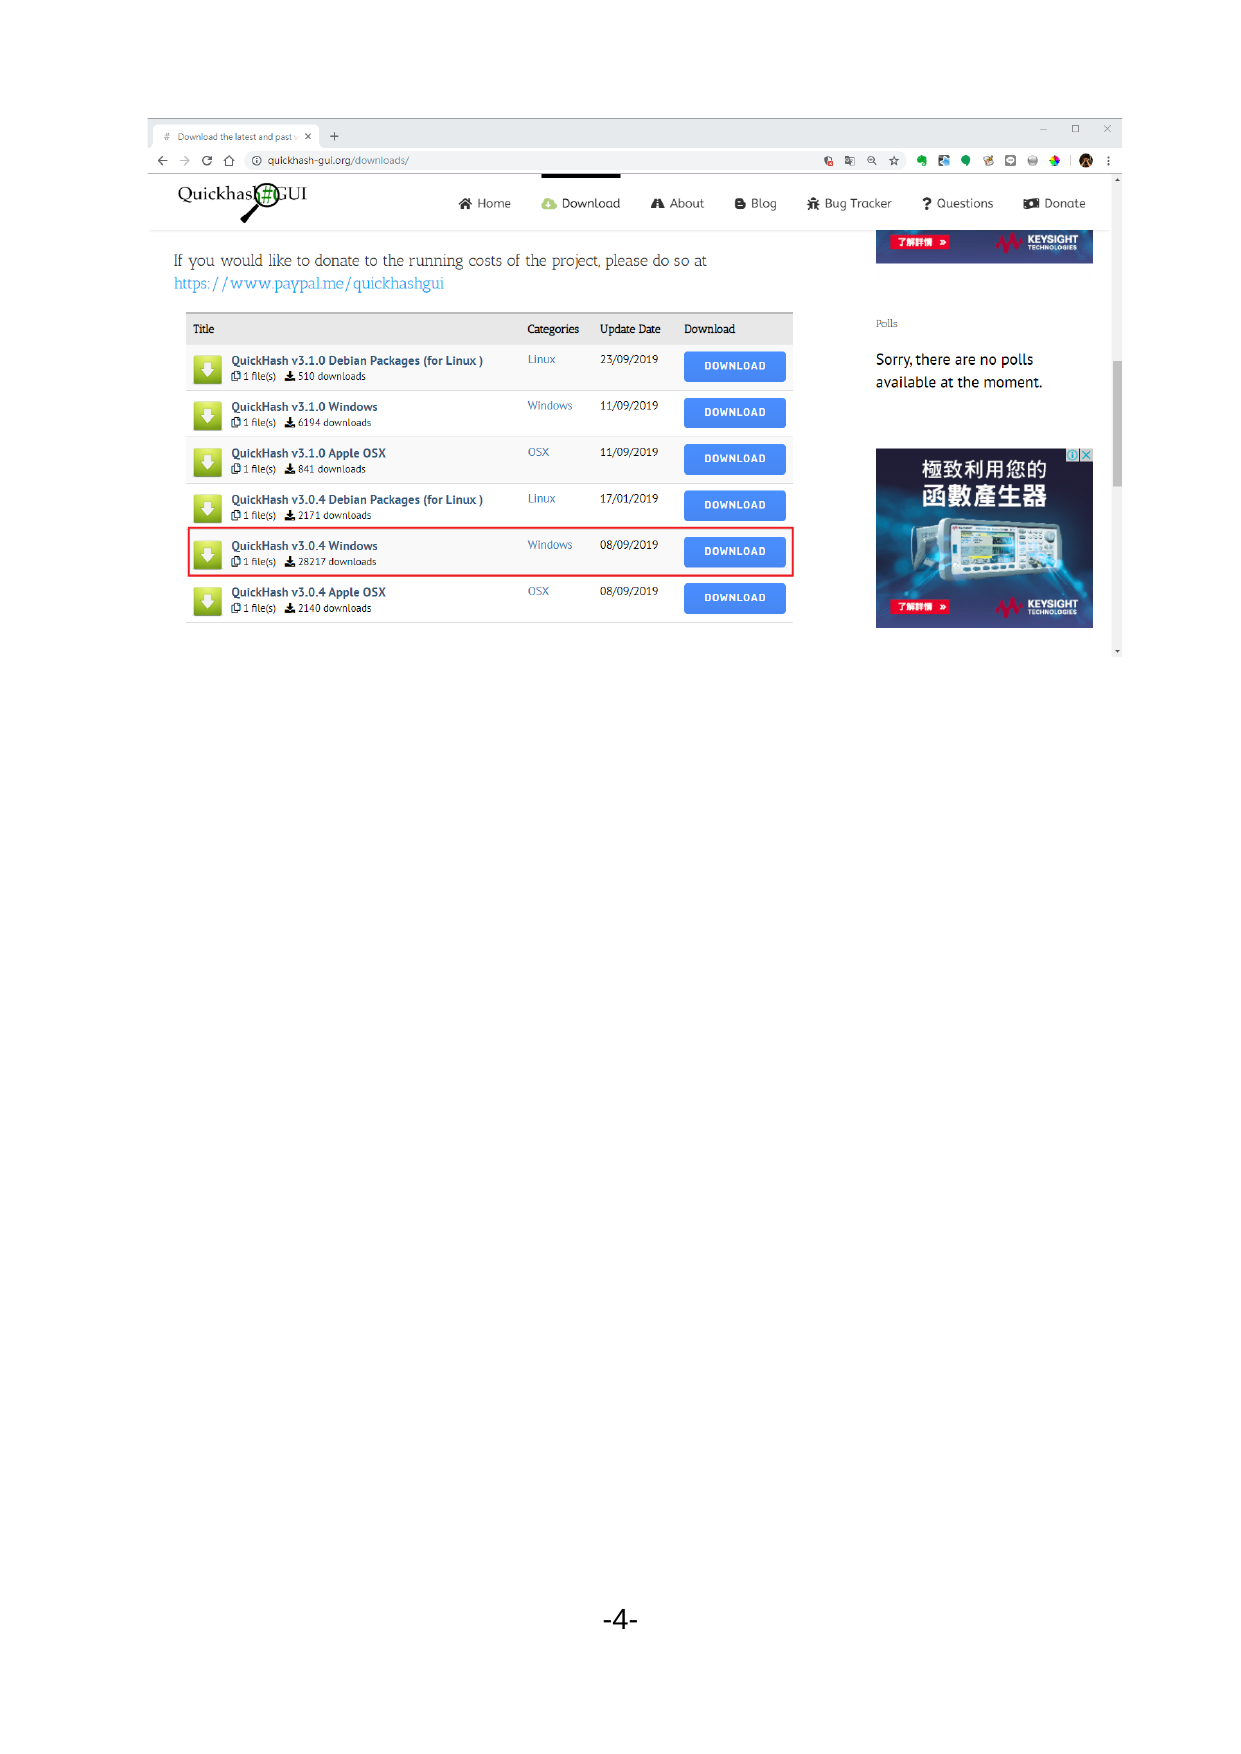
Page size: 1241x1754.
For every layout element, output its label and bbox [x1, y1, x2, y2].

picture [147, 118, 1123, 657]
